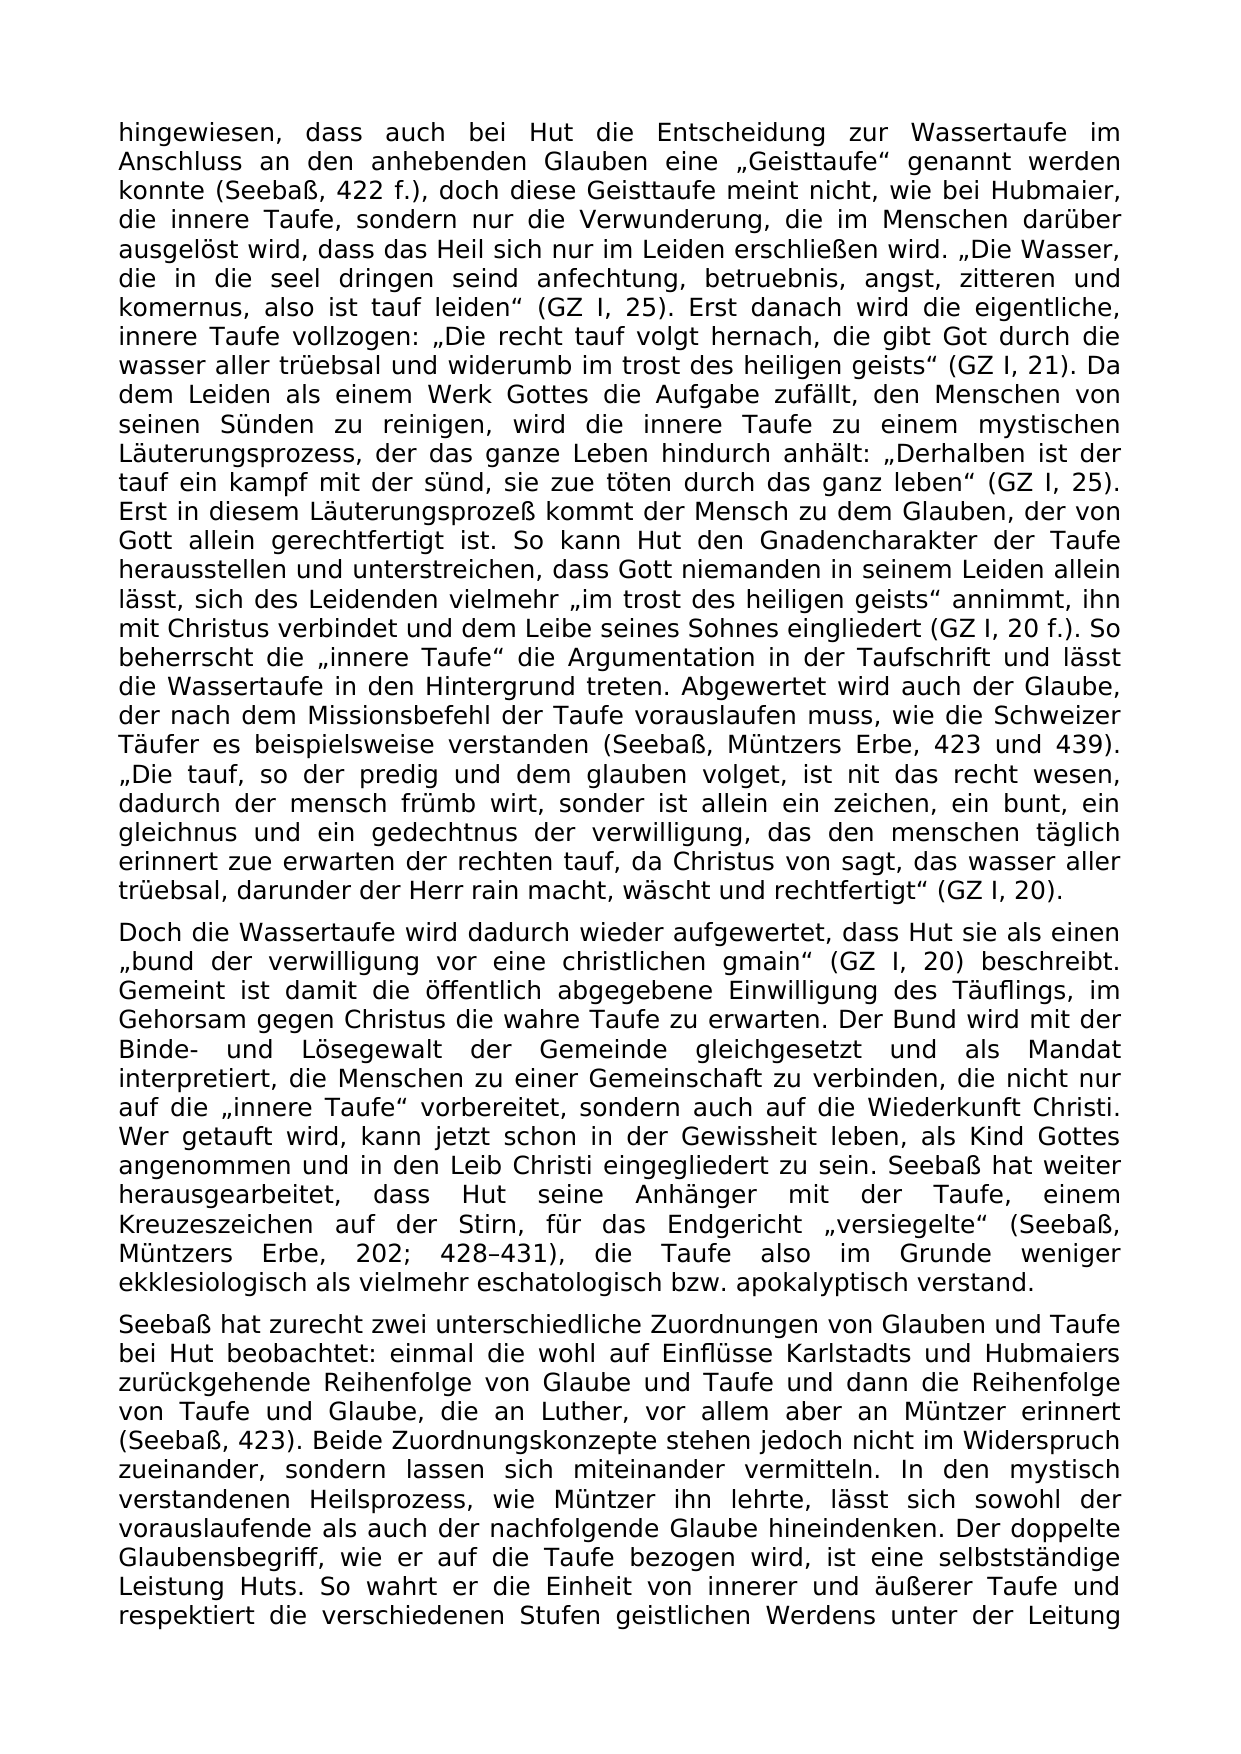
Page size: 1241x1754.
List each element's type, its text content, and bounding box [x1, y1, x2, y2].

text Seebaß hat zurecht zwei unterschiedliche Zuordnungen von Glauben und Taufe bei Hut beobachtet: einmal die wohl auf Einflüsse Karlstadts und Hubmaiers zurückgehende Reihenfolge von Glaube und Taufe und dann die Reihenfolge von Taufe und Glaube, die an Luther, vor allem aber an Müntzer erinnert (Seebaß, 423). Beide Zuordnungskonzepte stehen jedoch nicht im Widerspruch zueinander, sondern lassen sich miteinander vermitteln. In den mystisch verstandenen Heilsprozess, wie Müntzer ihn lehrte, lässt sich sowohl der vorauslaufende als auch der nachfolgende Glaube hineindenken. Der doppelte Glaubensbegriff, wie er auf die Taufe bezogen wird, ist eine selbstständige Leistung Huts. So wahrt er die Einheit von innerer und äußerer Taufe und respektiert die verschiedenen Stufen geistlichen Werdens unter der Leitung [118, 1310, 1122, 1631]
text hingewiesen, dass auch bei Hut die Entscheidung zur Wassertaufe im Anschluss an den anhebenden Glauben eine „Geisttaufe“ genannt werden konnte (Seebaß, 422 f.), doch diese Geisttaufe meint nicht, wie bei Hubmaier, die innere Taufe, sondern nur die Verwunderung, die im Menschen darüber ausgelöst wird, dass das Heil sich nur im Leiden erschließen wird. „Die Wasser, die in die seel dringen seind anfechtung, betruebnis, angst, zitteren und komernus, also ist tauf leiden“ (GZ I, 25). Erst danach wird die eigentliche, innere Taufe vollzogen: „Die recht tauf volgt hernach, die gibt Got durch die wasser aller trüebsal und widerumb im trost des heiligen geists“ (GZ I, 21). Da dem Leiden als einem Werk Gottes die Aufgabe zufällt, den Menschen von seinen Sünden zu reinigen, wird die innere Taufe zu einem mystischen Läuterungsprozess, der das ganze Leben hindurch anhält: „Derhalben ist der tauf ein kampf mit der sünd, sie zue töten durch das ganz leben“ (GZ I, 25). Erst in diesem Läuterungsprozeß kommt der Mensch zu dem Glauben, der von Gott allein gerechtfertigt ist. So kann Hut den Gnadencharakter der Taufe herausstellen und unterstreichen, dass Gott niemanden in seinem Leiden allein lässt, sich des Leidenden vielmehr „im trost des heiligen geists“ annimmt, ihn mit Christus verbindet und dem Leibe seines Sohnes eingliedert (GZ I, 20 f.). So beherrscht die „innere Taufe“ die Argumentation in der Taufschrift und lässt die Wassertaufe in den Hintergrund treten. Abgewertet wird auch der Glaube, der nach dem Missionsbefehl der Taufe vorauslaufen muss, wie die Schweizer Täufer es beispielsweise verstanden (Seebaß, Müntzers Erbe, 423 und 439). „Die tauf, so der predig und dem glauben volget, ist nit das recht wesen, dadurch der mensch frümb wirt, sonder ist allein ein zeichen, ein bunt, ein gleichnus und ein gedechtnus der verwilligung, das den menschen täglich erinnert zue erwarten der rechten tauf, da Christus von sagt, das wasser aller trüebsal, darunder der Herr rain macht, wäscht und rechtfertigt“ (GZ I, 20). [118, 118, 1122, 906]
text Doch die Wassertaufe wird dadurch wieder aufgewertet, dass Hut sie als einen „bund der verwilligung vor eine christlichen gmain“ (GZ I, 20) beschreibt. Gemeint ist damit die öffentlich abgegebene Einwilligung des Täuflings, im Gehorsam gegen Christus die wahre Taufe zu erwarten. Der Bund wird mit der Binde- und Lösegewalt der Gemeinde gleichgesetzt und als Mandat interpretiert, die Menschen zu einer Gemeinschaft zu verbinden, die nicht nur auf die „innere Taufe“ vorbereitet, sondern auch auf die Wiederkunft Christi. Wer getauft wird, kann jetzt schon in der Gewissheit leben, als Kind Gottes angenommen und in den Leib Christi eingegliedert zu sein. Seebaß hat weiter herausgearbeitet, dass Hut seine Anhänger mit der Taufe, einem Kreuzeszeichen auf der Stirn, für das Endgericht „versiegelte“ (Seebaß, Müntzers Erbe, 202; 428–431), die Taufe also im Grunde weniger ekklesiologisch als vielmehr eschatologisch bzw. apokalyptisch verstand. [118, 918, 1122, 1297]
